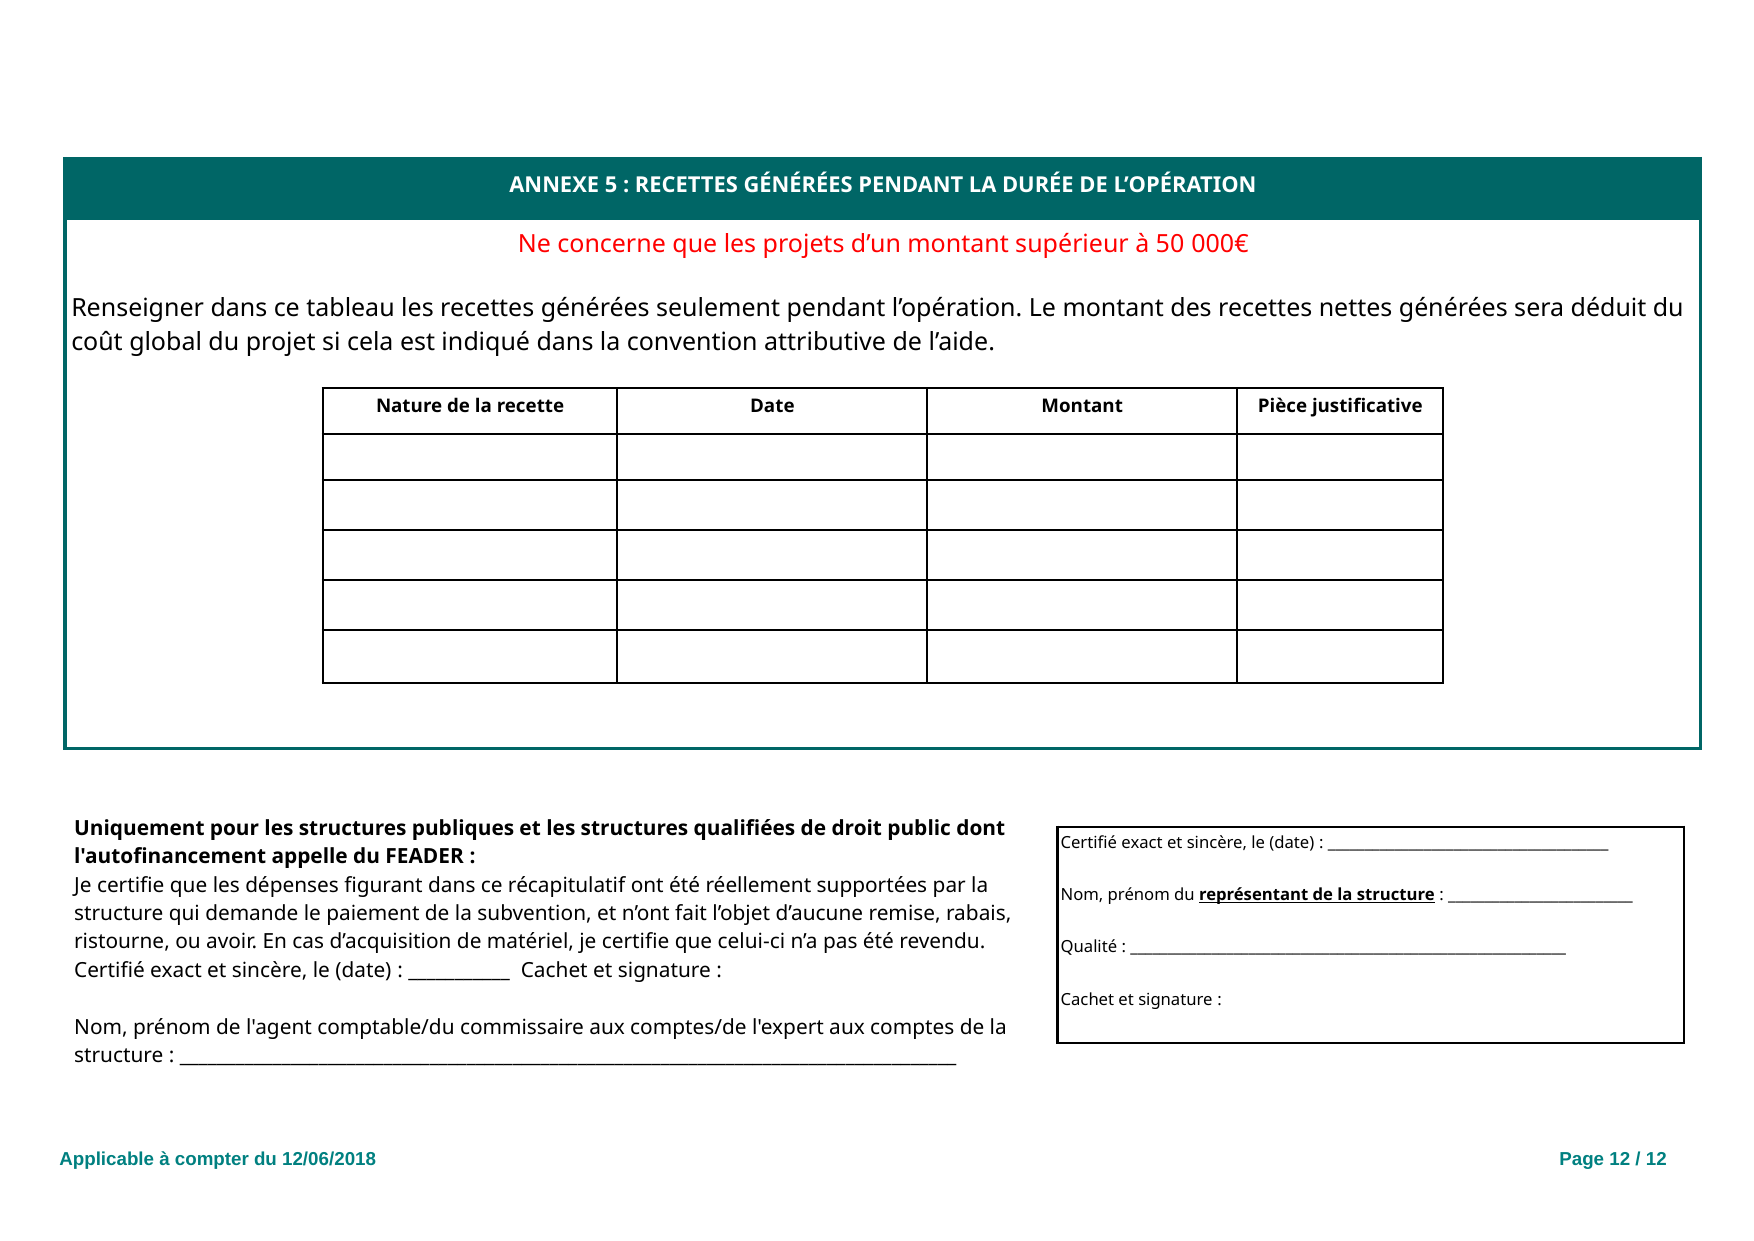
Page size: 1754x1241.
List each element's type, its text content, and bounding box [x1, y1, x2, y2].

table_cell [928, 435, 1236, 479]
table_header Pièce justificative [1238, 389, 1442, 433]
table_cell [324, 631, 616, 682]
table_cell [928, 531, 1236, 579]
table_cell [1238, 631, 1442, 682]
table_header Nature de la recette [324, 389, 616, 433]
table_cell Ne concerne que les projets d’un montant supérieur à 50 000€ Renseigner dans ce tableau les recettes générées seulement pendant l’opération. Le montant des recettes nettes générées sera déduit du coût global du projet si cela est indiqué dans la convention attributive de l’aide. [67, 220, 1699, 747]
table_cell [324, 531, 616, 579]
table_header Uniquement pour les structures publiques et les structures qualifiées de droit public dont l'autofinancement appelle du FEADER : Je certifie que les dépenses figurant dans ce récapitulatif ont été réellement supportées par la structure qui demande le paiement de la subvention, et n’ont fait l’objet d’aucune remise, rabais, ristourne, ou avoir. En cas d’acquisition de matériel, je certifie que celui-ci n’a pas été revendu. Certifié exact et sincère, le (date) : ___________ Cachet et signature : Nom, prénom de l'agent comptable/du commissaire aux comptes/de l'expert aux comptes de la structure : ____________________________________________________________________________________ [73, 813, 1042, 1069]
table_cell [928, 581, 1236, 629]
table_cell [618, 531, 926, 579]
table_cell [1238, 481, 1442, 529]
table_cell [618, 631, 926, 682]
table_cell [618, 481, 926, 529]
table_header Date [618, 389, 926, 433]
table_cell [324, 581, 616, 629]
table_cell [324, 481, 616, 529]
table_cell [1238, 581, 1442, 629]
table_cell [618, 581, 926, 629]
table_cell [928, 631, 1236, 682]
table_cell [928, 481, 1236, 529]
table_cell [1238, 531, 1442, 579]
table_cell [618, 435, 926, 479]
table_header [1058, 1044, 1684, 1088]
table_cell [1238, 435, 1442, 479]
table_header annexe 5 : recettes générées pendant la durée de l’opération [67, 160, 1699, 217]
table_cell [324, 435, 616, 479]
table_header Certifié exact et sincère, le (date) : ______________________________________ Nom, prénom du représentant de la structure : _________________________ Qualité : ___________________________________________________________ Cachet et signature : [1059, 828, 1683, 1042]
table_header Montant [928, 389, 1236, 433]
